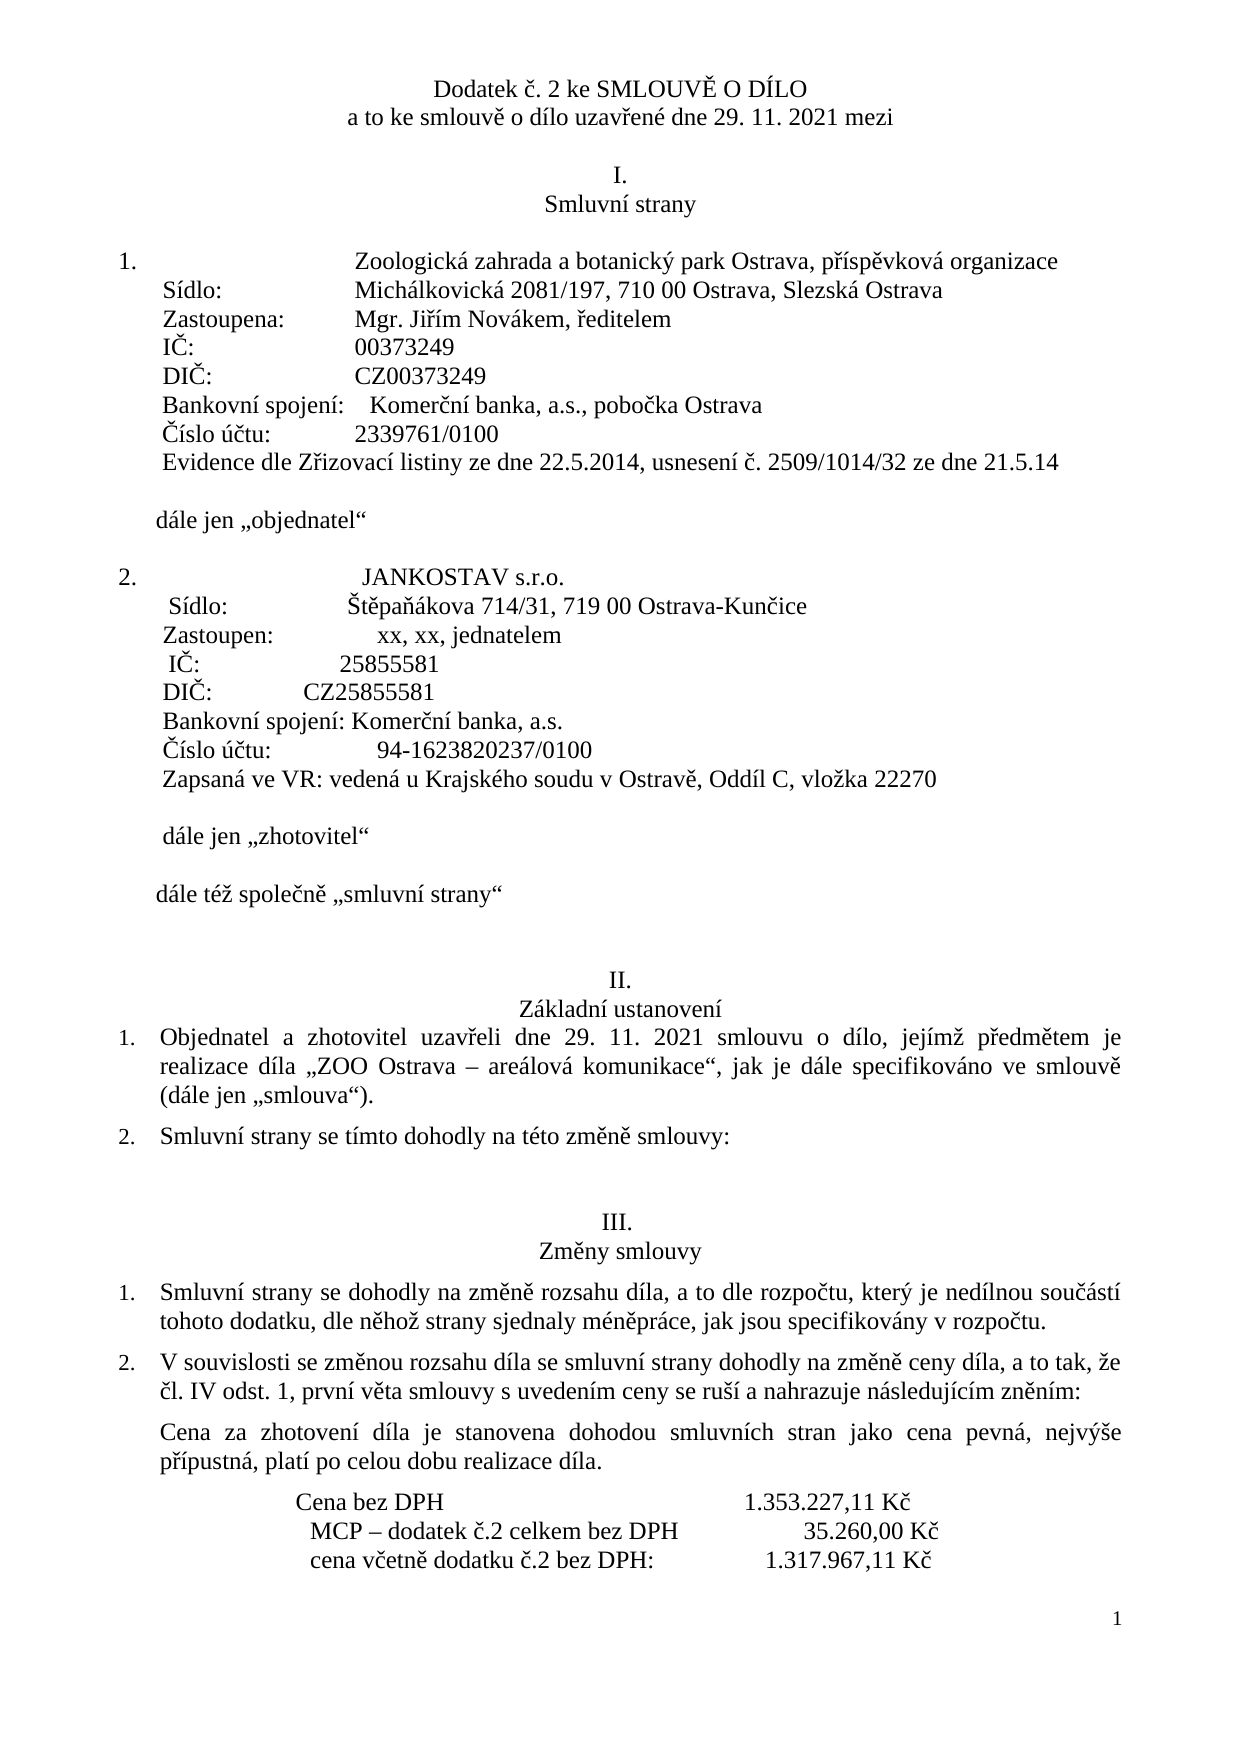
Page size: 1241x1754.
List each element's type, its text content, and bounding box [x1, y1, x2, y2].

text Sídlo: Michálkovická 2081/197, 710 00 Ostrava, Slezská Ostrava [118, 275, 1122, 304]
text Cena za zhotovení díla je stanovena dohodou smluvních stran jako cena pevná, nejvýše přípustná, platí po celou dobu realizace díla. [159, 1417, 1122, 1475]
text dále též společně „smluvní strany“ [156, 879, 1122, 907]
text MCP – dodatek č.2 celkem bez DPH 35.260,00 Kč [162, 1516, 1122, 1545]
text Číslo účtu: 94-1623820237/0100 [156, 735, 1122, 764]
text IČ: 00373249 [156, 332, 1122, 361]
text II. [118, 965, 1122, 994]
text cena včetně dodatku č.2 bez DPH: 1.317.967,11 Kč [162, 1545, 1122, 1574]
text Změny smlouvy [118, 1236, 1122, 1265]
text Číslo účtu: 2339761/0100 [156, 419, 1122, 447]
list V souvislosti se změnou rozsahu díla se smluvní strany dohodly na změně ceny díla, a to tak, že čl. IV odst. 1, první věta smlouvy s uvedením ceny se ruší a nahrazuje následujícím zněním: [118, 1347, 1122, 1405]
list Smluvní strany se tímto dohodly na této změně smlouvy: [118, 1121, 1122, 1150]
text 1. Zoologická zahrada a botanický park Ostrava, příspěvková organizace [118, 246, 1122, 275]
text Sídlo: Štěpaňákova 714/31, 719 00 Ostrava-Kunčice [118, 591, 1122, 620]
list Objednatel a zhotovitel uzavřeli dne 29. 11. 2021 smlouvu o dílo, jejímž předmětem je realizace díla „ZOO Ostrava – areálová komunikace“, jak je dále specifikováno ve smlouvě (dále jen „smlouva“). [118, 1022, 1122, 1109]
text Dodatek č. 2 ke SMLOUVĚ O DÍLO [118, 74, 1122, 102]
text Zastoupen: xx, xx, jednatelem [156, 620, 1122, 649]
text Zastoupena: Mgr. Jiřím Novákem, ředitelem [118, 304, 1122, 332]
text DIČ: CZ00373249 [156, 361, 1122, 390]
text Bankovní spojení: Komerční banka, a.s., pobočka Ostrava [156, 390, 1122, 419]
text DIČ: CZ25855581 [156, 677, 1122, 706]
text III. [118, 1207, 1122, 1236]
text dále jen „objednatel“ [156, 505, 1122, 534]
text IČ: 25855581 [118, 649, 1122, 677]
text dále jen „zhotovitel“ [156, 821, 1122, 850]
text Bankovní spojení: Komerční banka, a.s. [156, 706, 1122, 735]
text Cena bez DPH 1.353.227,11 Kč [222, 1487, 1122, 1516]
text a to ke smlouvě o dílo uzavřené dne 29. 11. 2021 mezi [118, 102, 1122, 131]
list Smluvní strany se dohodly na změně rozsahu díla, a to dle rozpočtu, který je nedílnou součástí tohoto dodatku, dle něhož strany sjednaly méněpráce, jak jsou specifikovány v rozpočtu. [118, 1277, 1122, 1335]
text Smluvní strany [118, 189, 1122, 217]
text Evidence dle Zřizovací listiny ze dne 22.5.2014, usnesení č. 2509/1014/32 ze dne 21.5.14 [156, 447, 1122, 476]
text Zapsaná ve VR: vedená u Krajského soudu v Ostravě, Oddíl C, vložka 22270 [156, 764, 1122, 792]
text I. [118, 160, 1122, 189]
text 2. JANKOSTAV s.r.o. [118, 562, 1122, 591]
subtitle Základní ustanovení [118, 994, 1122, 1022]
